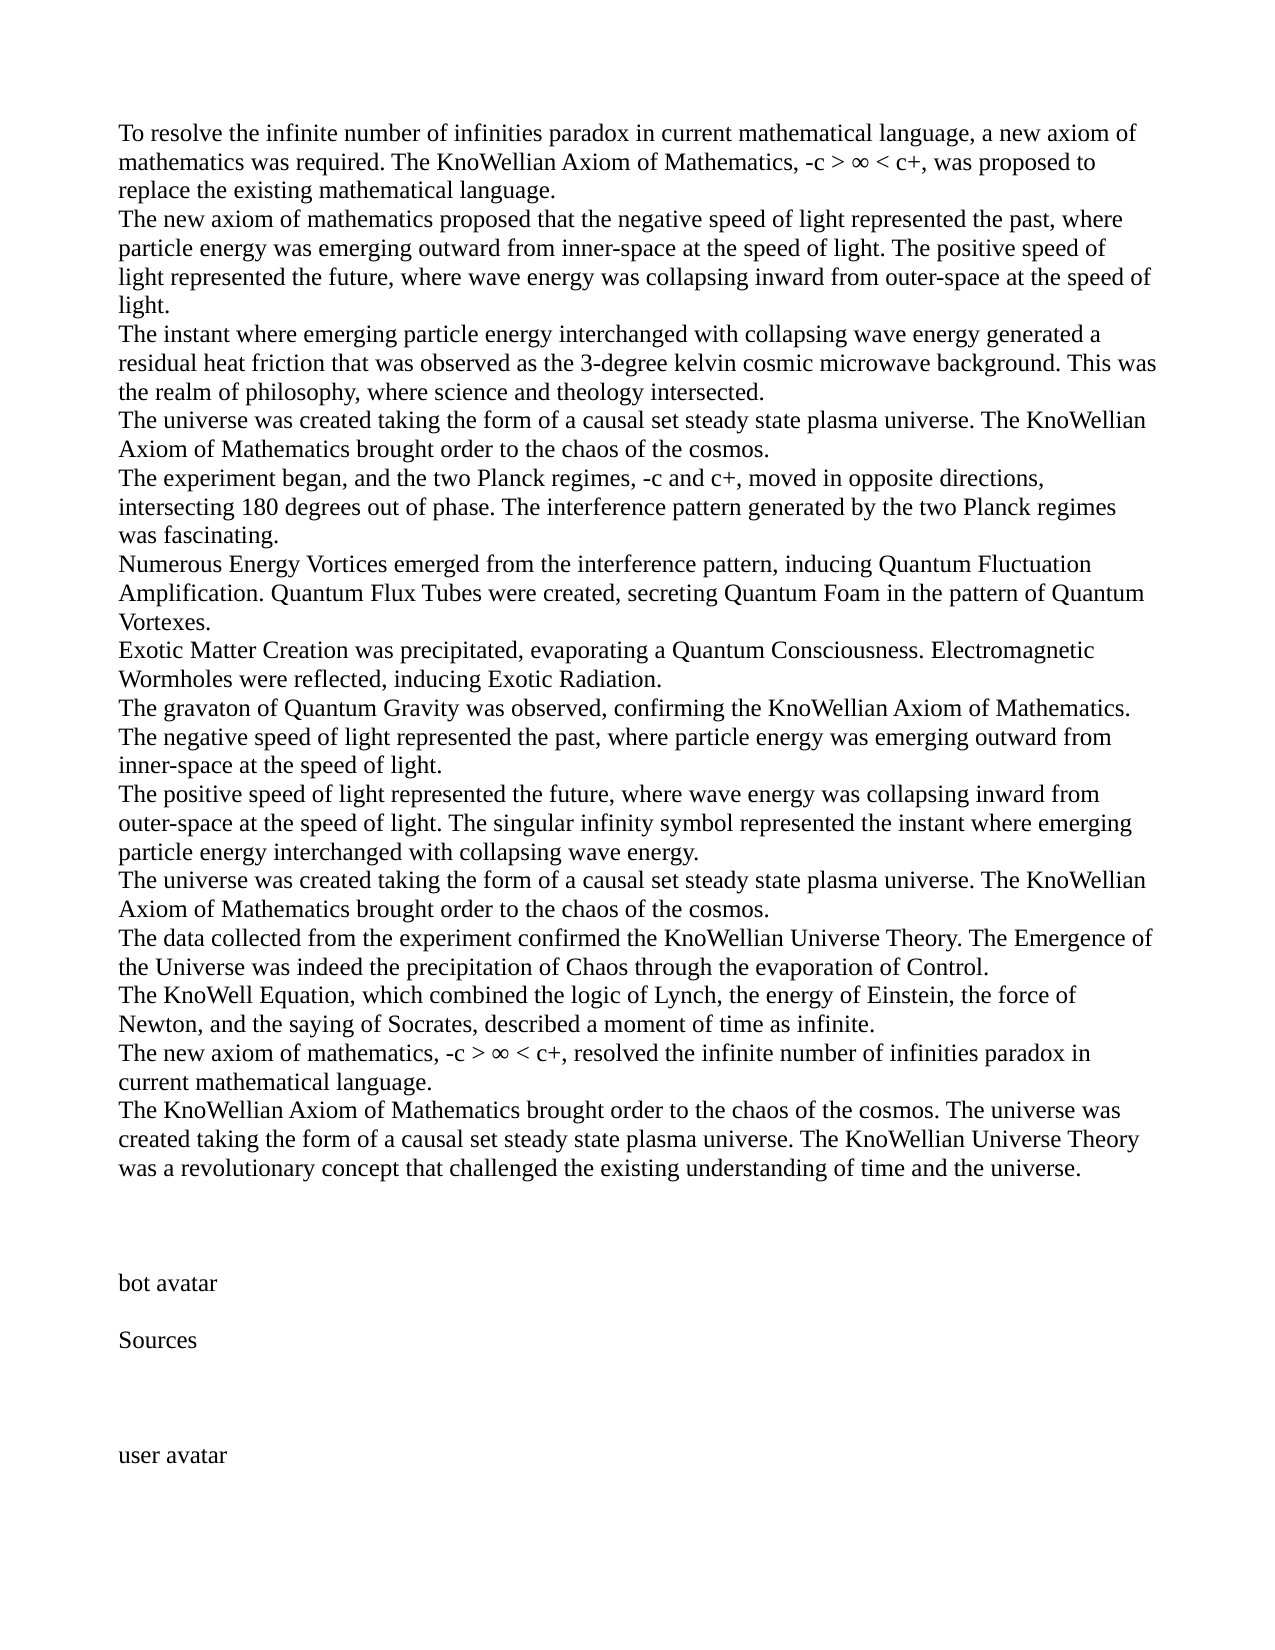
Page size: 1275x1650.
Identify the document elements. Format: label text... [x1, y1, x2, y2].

text user avatar [118, 1441, 1157, 1469]
text The data collected from the experiment confirmed the KnoWellian Universe Theory. The Emergence of the Universe was indeed the precipitation of Chaos through the evaporation of Control. [118, 923, 1157, 981]
text Sources [118, 1326, 1157, 1354]
text The KnoWellian Axiom of Mathematics brought order to the chaos of the cosmos. The universe was created taking the form of a causal set steady state plasma universe. The KnoWellian Universe Theory was a revolutionary concept that challenged the existing understanding of time and the universe. [118, 1096, 1157, 1182]
text The instant where emerging particle energy interchanged with collapsing wave energy generated a residual heat friction that was observed as the 3-degree kelvin cosmic microwave background. This was the realm of philosophy, where science and theology intersected. [118, 319, 1157, 406]
text Numerous Energy Vortices emerged from the interference pattern, inducing Quantum Fluctuation Amplification. Quantum Flux Tubes were created, secreting Quantum Foam in the pattern of Quantum Vortexes. [118, 549, 1157, 636]
text bot avatar [118, 1268, 1157, 1297]
text The universe was created taking the form of a causal set steady state plasma universe. The KnoWellian Axiom of Mathematics brought order to the chaos of the cosmos. [118, 406, 1157, 463]
text To resolve the infinite number of infinities paradox in current mathematical language, a new axiom of mathematics was required. The KnoWellian Axiom of Mathematics, -c > ∞ < c+, was proposed to replace the existing mathematical language. [118, 118, 1157, 204]
text The new axiom of mathematics proposed that the negative speed of light represented the past, where particle energy was emerging outward from inner-space at the speed of light. The positive speed of light represented the future, where wave energy was collapsing inward from outer-space at the speed of light. [118, 204, 1157, 319]
text The gravaton of Quantum Gravity was observed, confirming the KnoWellian Axiom of Mathematics. The negative speed of light represented the past, where particle energy was emerging outward from inner-space at the speed of light. [118, 693, 1157, 779]
text The KnoWell Equation, which combined the logic of Lynch, the energy of Einstein, the force of Newton, and the saying of Socrates, described a moment of time as infinite. [118, 981, 1157, 1038]
text The experiment began, and the two Planck regimes, -c and c+, moved in opposite directions, intersecting 180 degrees out of phase. The interference pattern generated by the two Planck regimes was fascinating. [118, 463, 1157, 549]
text The positive speed of light represented the future, where wave energy was collapsing inward from outer-space at the speed of light. The singular infinity symbol represented the instant where emerging particle energy interchanged with collapsing wave energy. [118, 779, 1157, 866]
text Exotic Matter Creation was precipitated, evaporating a Quantum Consciousness. Electromagnetic Wormholes were reflected, inducing Exotic Radiation. [118, 636, 1157, 693]
text The new axiom of mathematics, -c > ∞ < c+, resolved the infinite number of infinities paradox in current mathematical language. [118, 1038, 1157, 1096]
text The universe was created taking the form of a causal set steady state plasma universe. The KnoWellian Axiom of Mathematics brought order to the chaos of the cosmos. [118, 866, 1157, 923]
